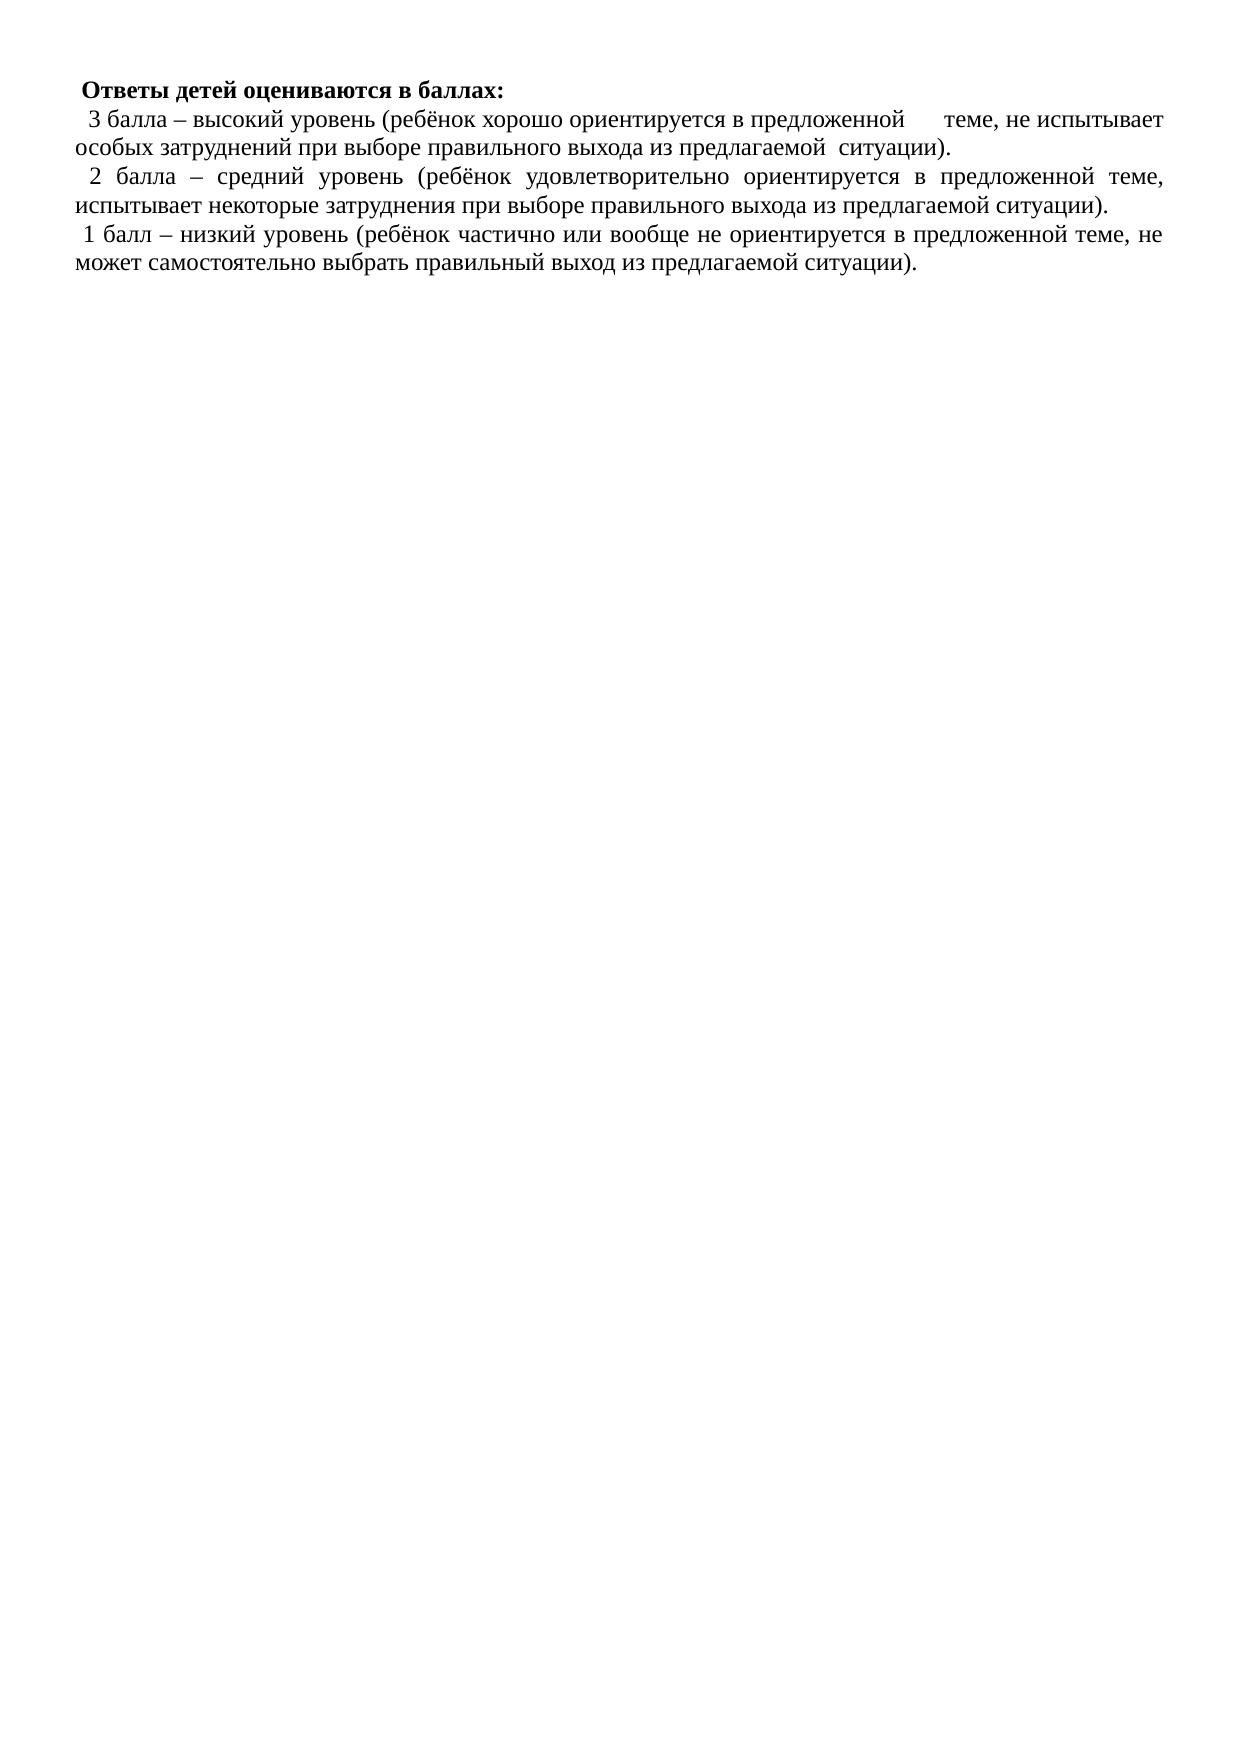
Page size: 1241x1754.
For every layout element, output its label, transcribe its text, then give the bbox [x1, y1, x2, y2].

text 3 балла – высокий уровень (ребёнок хорошо ориентируется в предложенной теме, не испытывает особых затруднений при выборе правильного выхода из предлагаемой ситуации). [75, 104, 1165, 161]
text Ответы детей оцениваются в баллах: [75, 75, 1165, 104]
text 2 балла – средний уровень (ребёнок удовлетворительно ориентируется в предложенной теме, испытывает некоторые затруднения при выборе правильного выхода из предлагаемой ситуации). [75, 161, 1165, 219]
text 1 балл – низкий уровень (ребёнок частично или вообще не ориентируется в предложенной теме, не может самостоятельно выбрать правильный выход из предлагаемой ситуации). [75, 219, 1165, 276]
